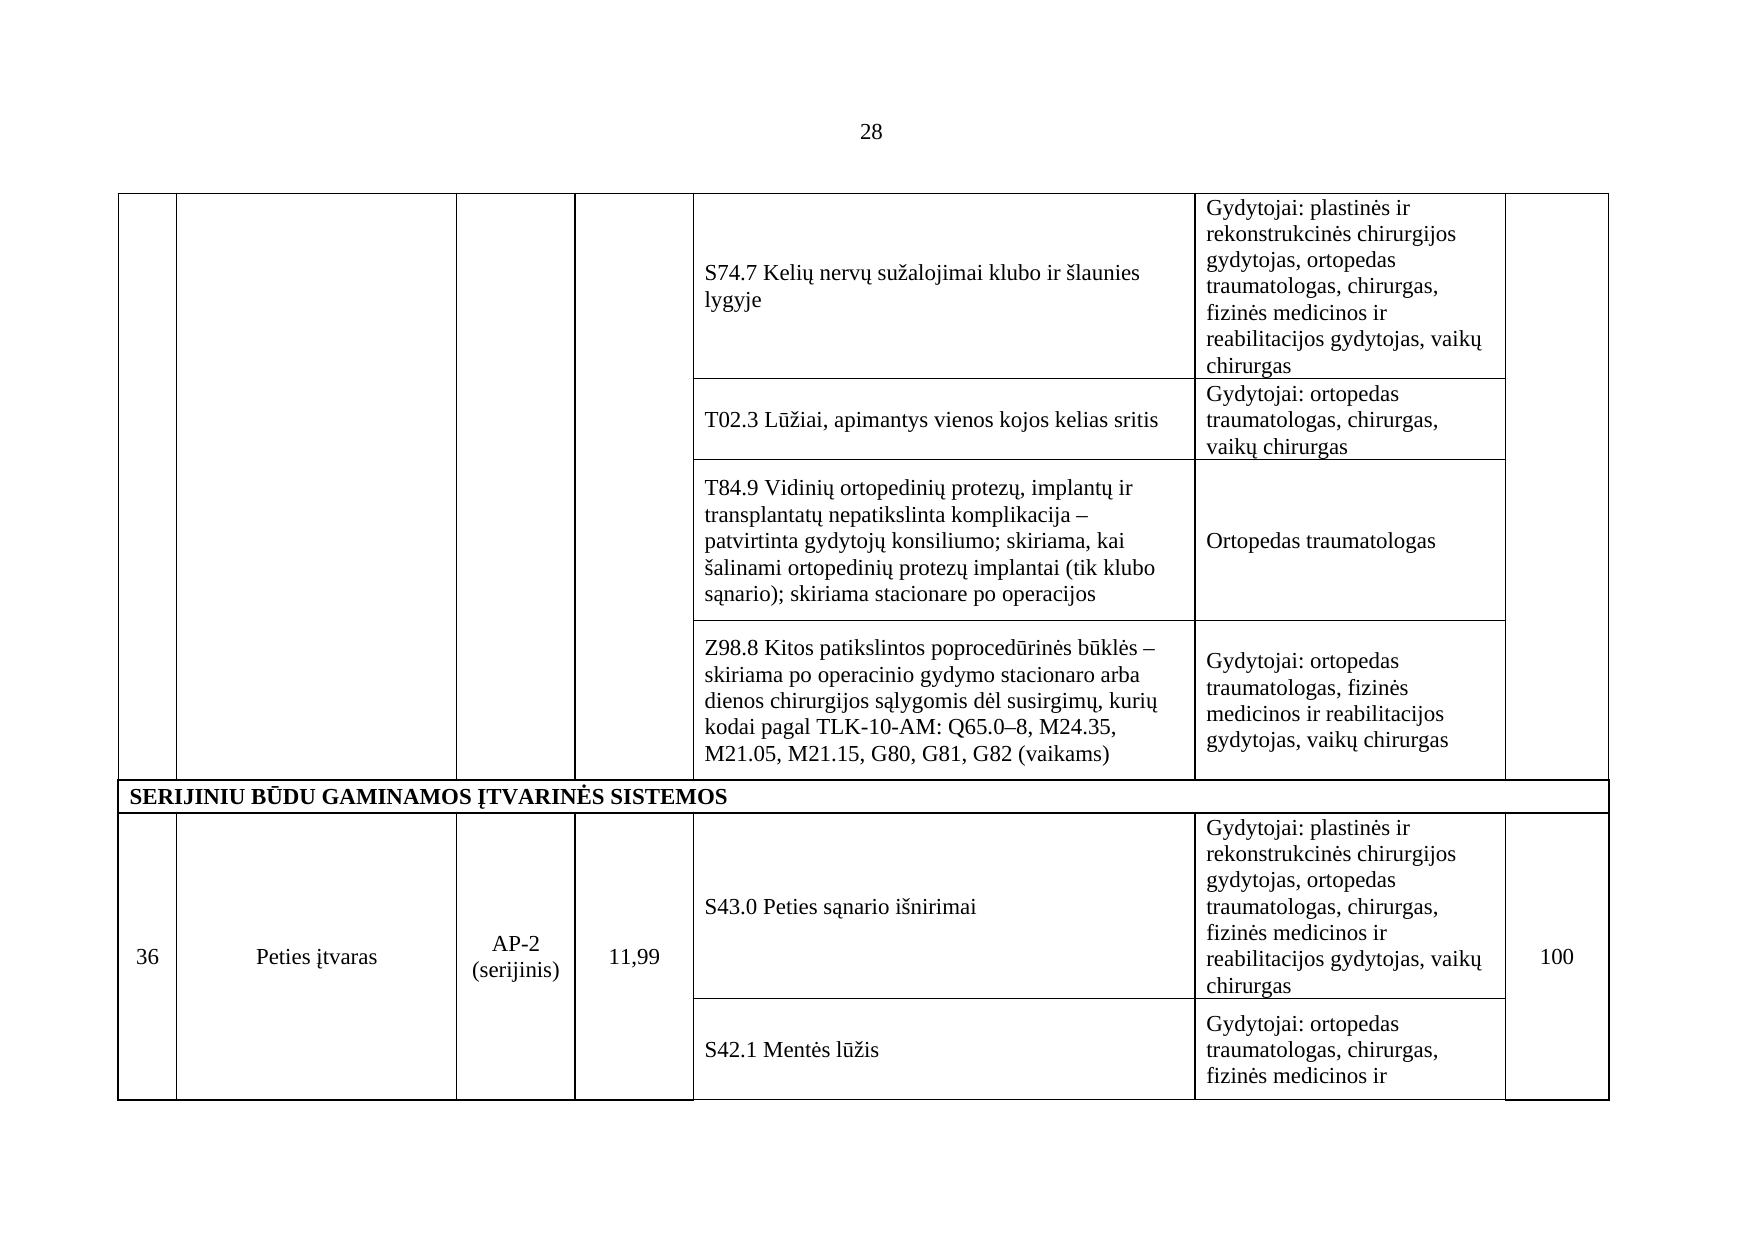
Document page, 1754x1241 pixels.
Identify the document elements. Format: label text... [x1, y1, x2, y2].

table_header [119, 194, 176, 779]
table_cell Gydytojai: ortopedas traumatologas, fizinės medicinos ir reabilitacijos gydytojas, vaikų chirurgas [1196, 621, 1505, 779]
table_cell T02.3 Lūžiai, apimantys vienos kojos kelias sritis [694, 379, 1194, 459]
table_cell 11,99 [576, 814, 693, 1098]
table_cell S43.0 Peties sąnario išnirimai [694, 814, 1194, 998]
table_header Gydytojai: plastinės ir rekonstrukcinės chirurgijos gydytojas, ortopedas traumatologas, chirurgas, fizinės medicinos ir reabilitacijos gydytojas, vaikų chirurgas [1196, 194, 1505, 378]
table_header [177, 194, 456, 779]
table_header [457, 194, 574, 779]
table_cell S42.1 Mentės lūžis [694, 999, 1194, 1098]
table_header [576, 194, 693, 779]
table_header [1506, 194, 1608, 779]
table_cell Gydytojai: plastinės ir rekonstrukcinės chirurgijos gydytojas, ortopedas traumatologas, chirurgas, fizinės medicinos ir reabilitacijos gydytojas, vaikų chirurgas [1196, 814, 1505, 998]
table_cell T84.9 Vidinių ortopedinių protezų, implantų ir transplantatų nepatikslinta komplikacija – patvirtinta gydytojų konsiliumo; skiriama, kai šalinami ortopedinių protezų implantai (tik klubo sąnario); skiriama stacionare po operacijos [694, 460, 1194, 619]
table_cell 36 [119, 814, 176, 1098]
table_cell Peties įtvaras [177, 814, 456, 1098]
table_cell Ortopedas traumatologas [1196, 460, 1505, 619]
table_header S74.7 Kelių nervų sužalojimai klubo ir šlaunies lygyje [694, 194, 1194, 378]
table_cell 100 [1506, 814, 1608, 1098]
table_cell Z98.8 Kitos patikslintos poprocedūrinės būklės – skiriama po operacinio gydymo stacionaro arba dienos chirurgijos sąlygomis dėl susirgimų, kurių kodai pagal TLK-10-AM: Q65.0–8, M24.35, M21.05, M21.15, G80, G81, G82 (vaikams) [694, 621, 1194, 779]
table_cell AP-2 (serijinis) [457, 814, 574, 1098]
table_cell Gydytojai: ortopedas traumatologas, chirurgas, vaikų chirurgas [1196, 379, 1505, 459]
table_cell SERIJINIU BŪDU GAMINAMOS ĮTVARINĖS SISTEMOS [119, 781, 1608, 812]
table_cell Gydytojai: ortopedas traumatologas, chirurgas, fizinės medicinos ir [1196, 999, 1505, 1098]
